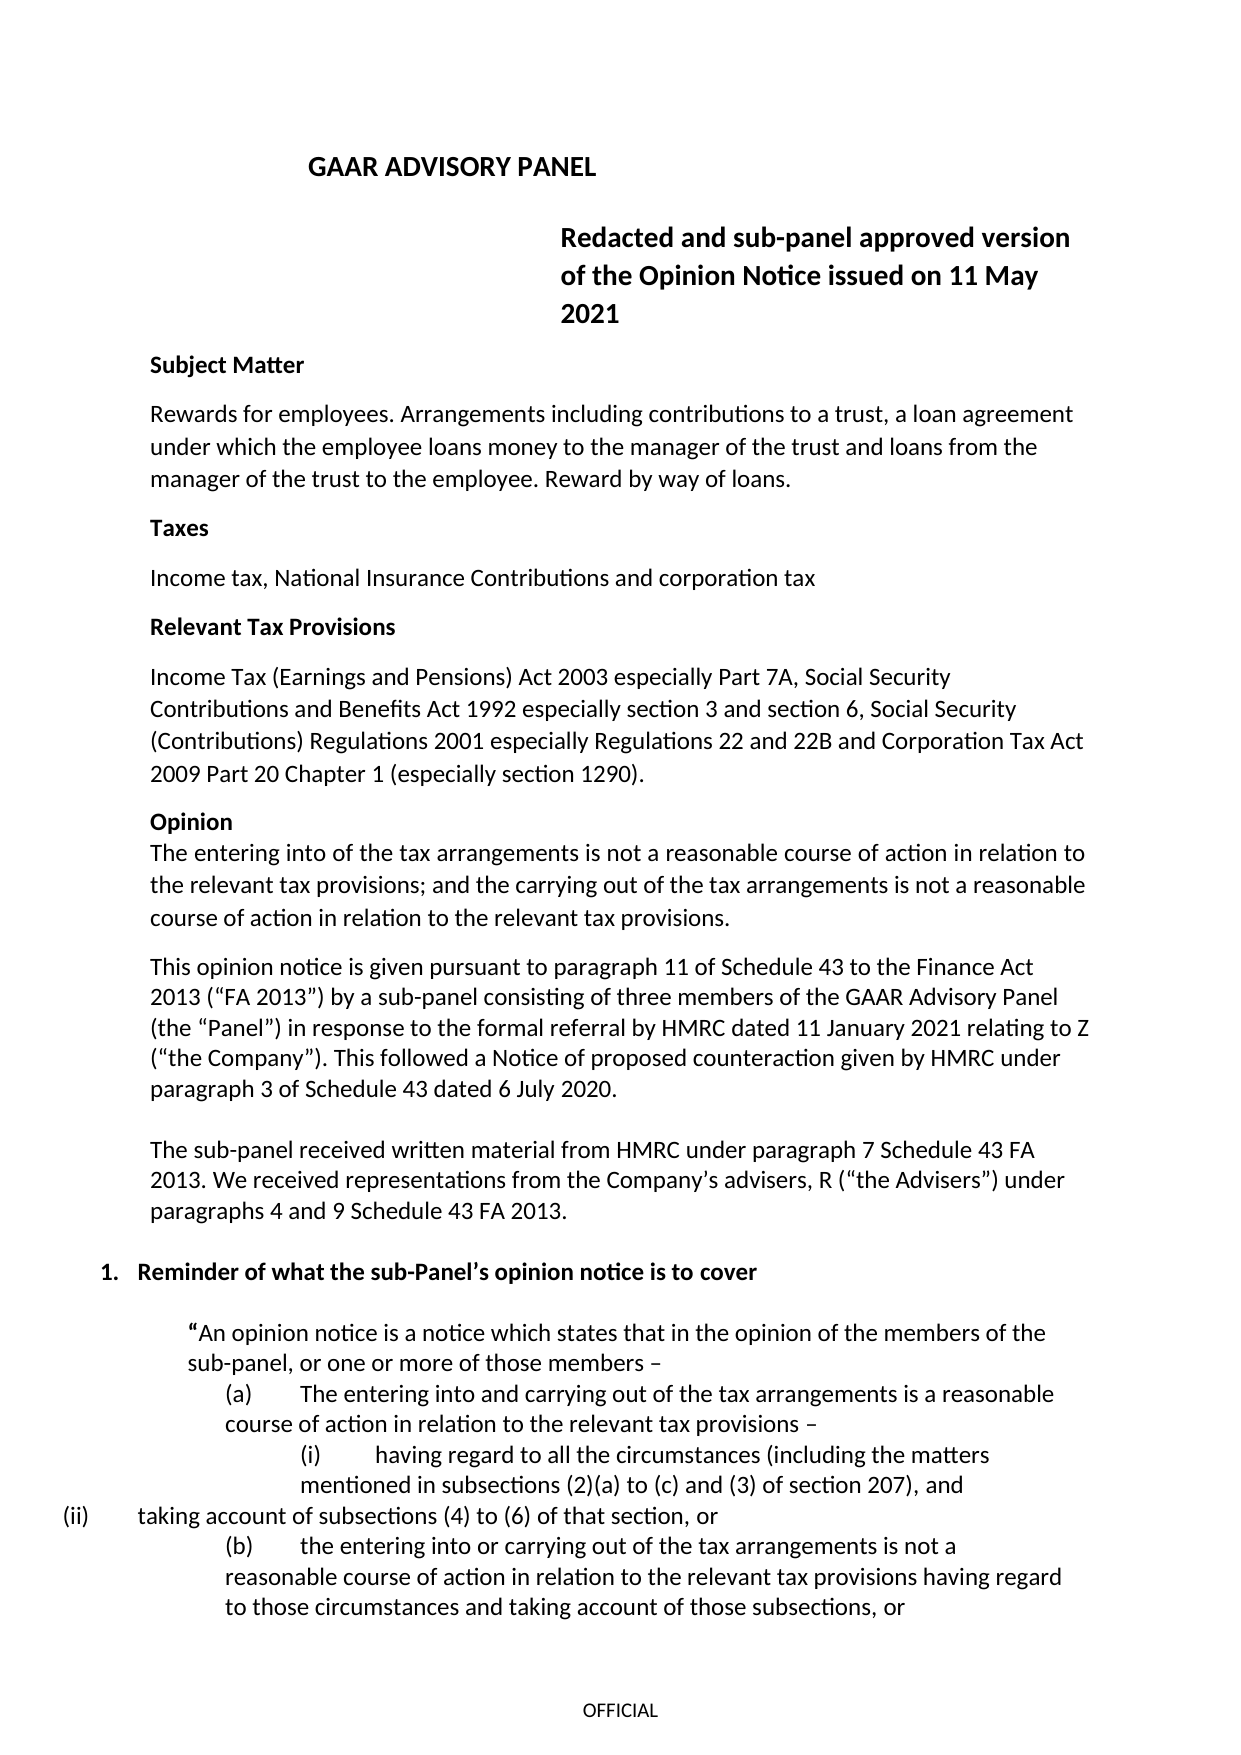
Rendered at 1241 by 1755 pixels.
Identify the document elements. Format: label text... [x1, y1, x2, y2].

text The entering into of the tax arrangements is not a reasonable course of action in relation to the relevant tax provisions; and the carrying out of the tax arrangements is not a reasonable course of action in relation to the relevant tax provisions. [150, 837, 1087, 932]
subtitle Reminder of what the sub-Panel’s opinion notice is to cover [100, 1256, 1101, 1286]
text Income Tax (Earnings and Pensions) Act 2003 especially Part 7A, Social Security Contributions and Benefits Act 1992 especially section 3 and section 6, Social Security (Contributions) Regulations 2001 especially Regulations 22 and 22B and Corporation Tax Act 2009 Part 20 Chapter 1 (especially section 1290). [150, 661, 1087, 788]
subtitle Taxes [150, 512, 1101, 542]
list having regard to all the circumstances (including the matters mentioned in subsections (2)(a) to (c) and (3) of section 207), and [300, 1439, 1058, 1500]
text The sub-panel received written material from HMRC under paragraph 7 Schedule 43 FA 2013. We received representations from the Company’s advisers, R (“the Advisers”) under paragraphs 4 and 9 Schedule 43 FA 2013. [150, 1134, 1068, 1225]
text This opinion notice is given pursuant to paragraph 11 of Schedule 43 to the Finance Act 2013 (“FA 2013”) by a sub-panel consisting of three members of the GAAR Advisory Panel (the “Panel”) in response to the formal referral by HMRC dated 11 January 2021 relating to Z (“the Company”). This followed a Notice of proposed counteraction given by HMRC under paragraph 3 of Schedule 43 dated 6 July 2020. [150, 951, 1090, 1103]
list taking account of subsections (4) to (6) of that section, or [62, 1500, 1101, 1531]
subtitle Opinion [150, 807, 1101, 837]
title GAAR ADVISORY PANEL [137, 148, 767, 184]
title Redacted and sub-panel approved version of the Opinion Notice issued on 11 May 2021 [560, 219, 1101, 330]
list The entering into and carrying out of the tax arrangements is a reasonable course of action in relation to the relevant tax provisions – [225, 1378, 1081, 1439]
text Rewards for employees. Arrangements including contributions to a trust, a loan agreement under which the employee loans money to the manager of the trust and loans from the manager of the trust to the employee. Reward by way of loans. [150, 399, 1077, 494]
subtitle Relevant Tax Provisions [150, 611, 1101, 642]
text Income tax, National Insurance Contributions and corporation tax [150, 562, 1101, 592]
subtitle Subject Matter [150, 349, 1101, 379]
list the entering into or carrying out of the tax arrangements is not a reasonable course of action in relation to the relevant tax provisions having regard to those circumstances and taking account of those subsections, or [225, 1531, 1074, 1622]
text “An opinion notice is a notice which states that in the opinion of the members of the sub-panel, or one or more of those members – [187, 1317, 1047, 1378]
